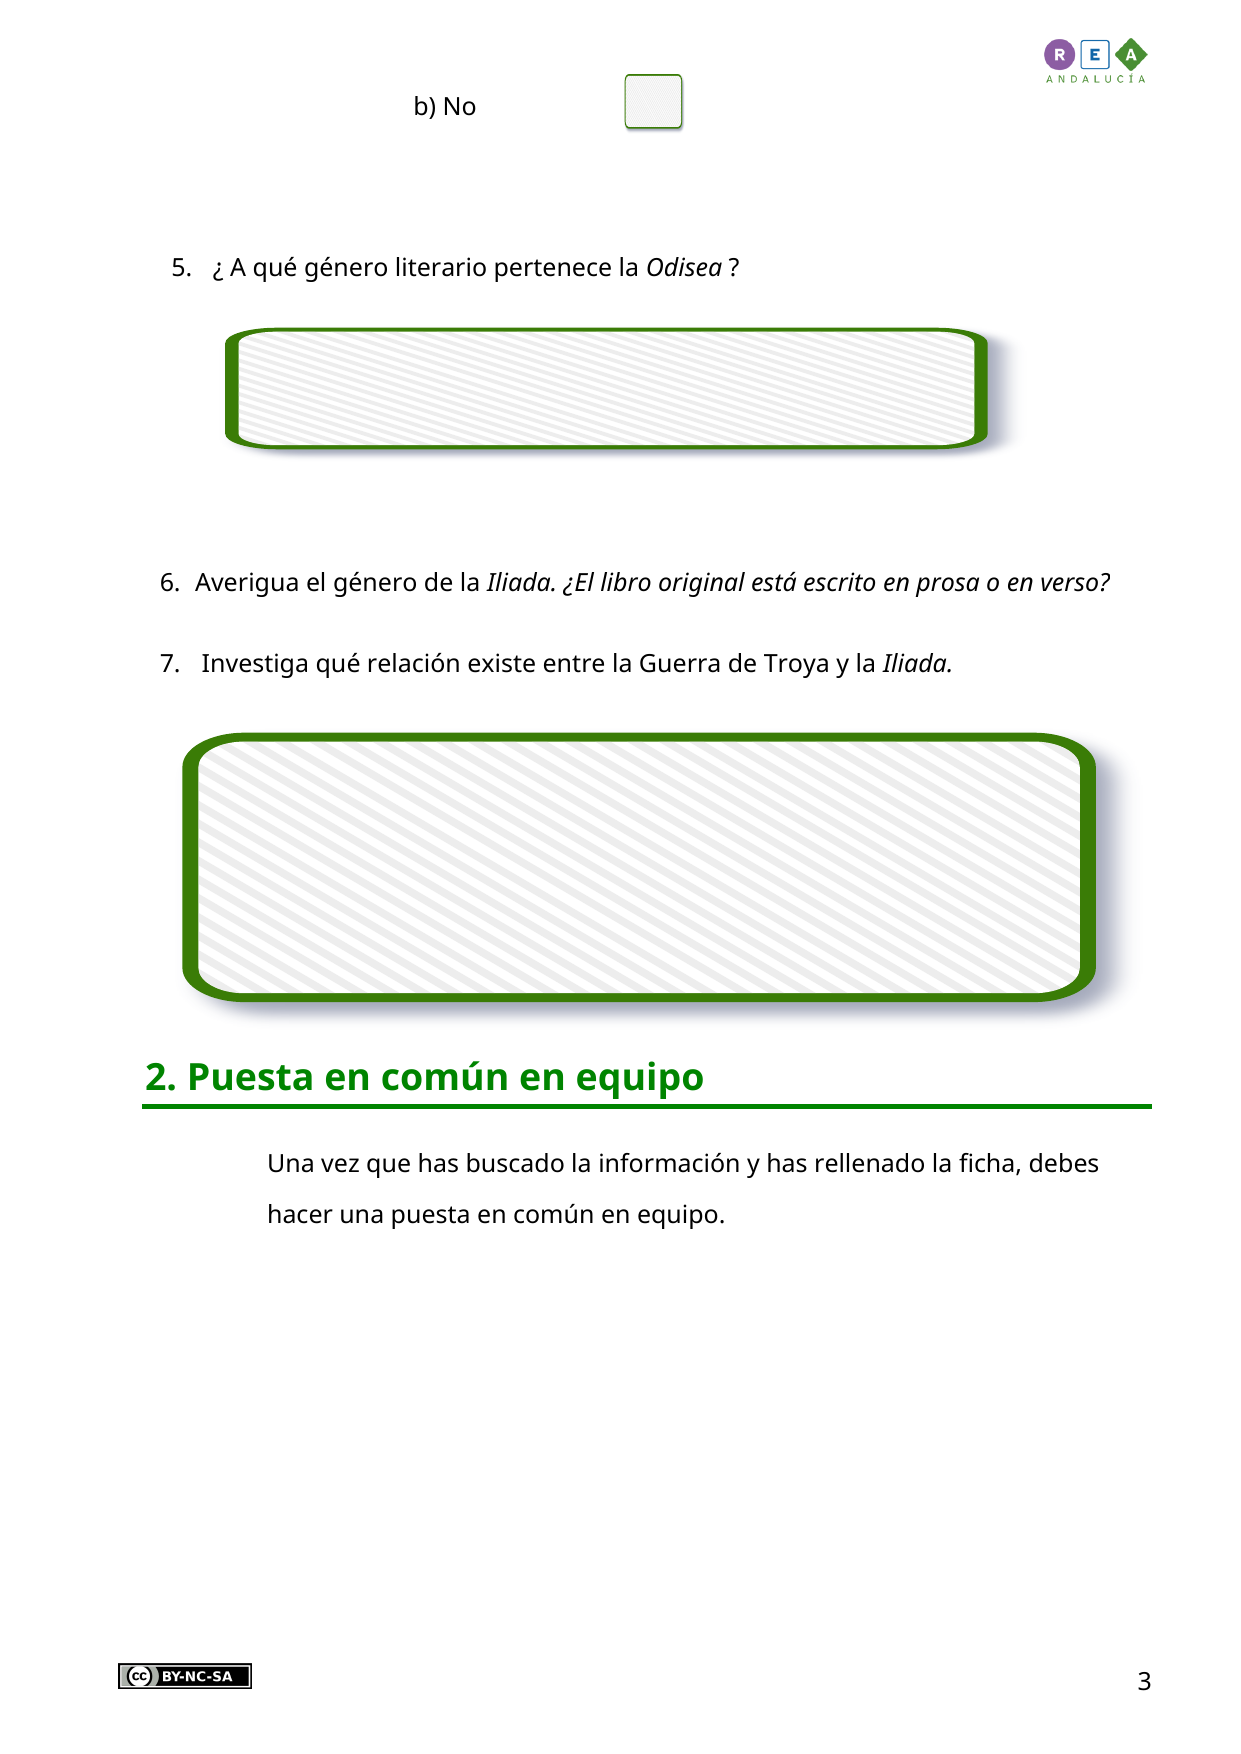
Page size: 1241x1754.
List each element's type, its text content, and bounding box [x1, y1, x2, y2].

list Una vez que has buscado la información y has rellenado la ficha, debes hacer una puesta en común en equipo. [229, 1146, 1152, 1231]
list Averigua el género de la Iliada. ¿El libro original está escrito en prosa o en verso? [159, 565, 1152, 599]
text b) No [413, 88, 624, 123]
picture [1039, 33, 1152, 88]
subtitle 2. Puesta en común en equipo [142, 726, 1152, 1104]
list Investiga qué relación existe entre la Guerra de Troya y la Iliada. [159, 645, 1152, 679]
picture [118, 1663, 536, 1698]
text [685, 88, 1152, 123]
list ¿ A qué género literario pertenece la Odisea ? [171, 249, 1152, 284]
